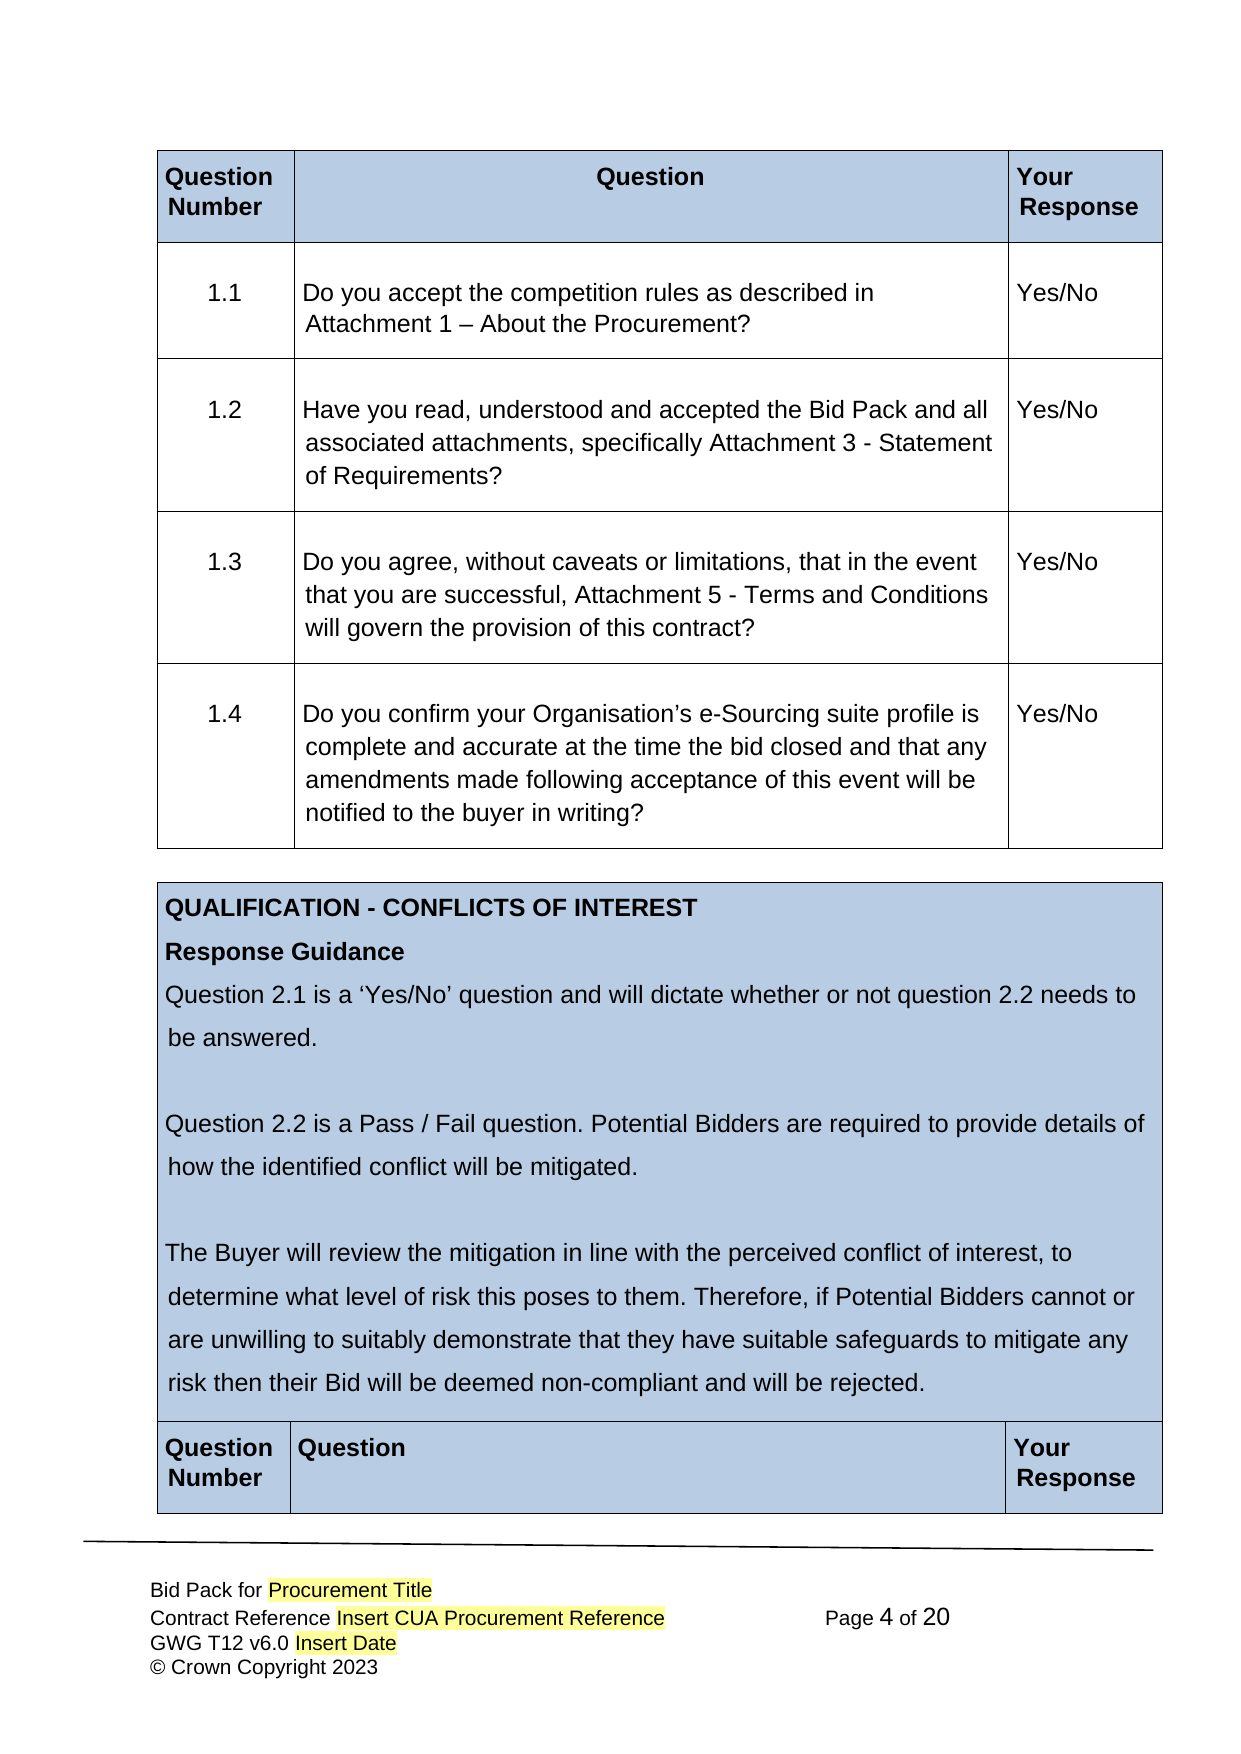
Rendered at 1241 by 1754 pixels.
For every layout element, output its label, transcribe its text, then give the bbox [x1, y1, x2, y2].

table_cell Yes/No [1009, 512, 1162, 663]
table_cell Do you accept the competition rules as described in Attachment 1 – About the Procurement? [295, 243, 1008, 358]
table_cell Yes/No [1009, 359, 1162, 511]
table_cell Your Response [1009, 151, 1162, 242]
table_cell 1.3 [158, 512, 294, 663]
table_cell 1.2 [158, 359, 294, 511]
table_cell Question [291, 1422, 1005, 1513]
table_cell Have you read, understood and accepted the Bid Pack and all associated attachments, specifically Attachment 3 - Statement of Requirements? [295, 359, 1008, 511]
table_cell Yes/No [1009, 243, 1162, 358]
table_cell Question Number [158, 1422, 290, 1513]
table_cell Question [295, 151, 1008, 242]
table_cell Question Number [158, 151, 294, 242]
table_cell Do you confirm your Organisation’s e-Sourcing suite profile is complete and accurate at the time the bid closed and that any amendments made following acceptance of this event will be notified to the buyer in writing? [295, 664, 1008, 848]
table_header QUALIFICATION - CONFLICTS OF INTEREST Response Guidance Question 2.1 is a ‘Yes/No’ question and will dictate whether or not question 2.2 needs to be answered. Question 2.2 is a Pass / Fail question. Potential Bidders are required to provide details of how the identified conflict will be mitigated. The Buyer will review the mitigation in line with the perceived conflict of interest, to determine what level of risk this poses to them. Therefore, if Potential Bidders cannot or are unwilling to suitably demonstrate that they have suitable safeguards to mitigate any risk then their Bid will be deemed non-compliant and will be rejected. [158, 883, 1162, 1421]
table_cell 1.4 [158, 664, 294, 848]
table_cell Yes/No [1009, 664, 1162, 848]
table_cell 1.1 [158, 243, 294, 358]
table_cell Do you agree, without caveats or limitations, that in the event that you are successful, Attachment 5 - Terms and Conditions will govern the provision of this contract? [295, 512, 1008, 663]
table_cell Your Response [1006, 1422, 1162, 1513]
